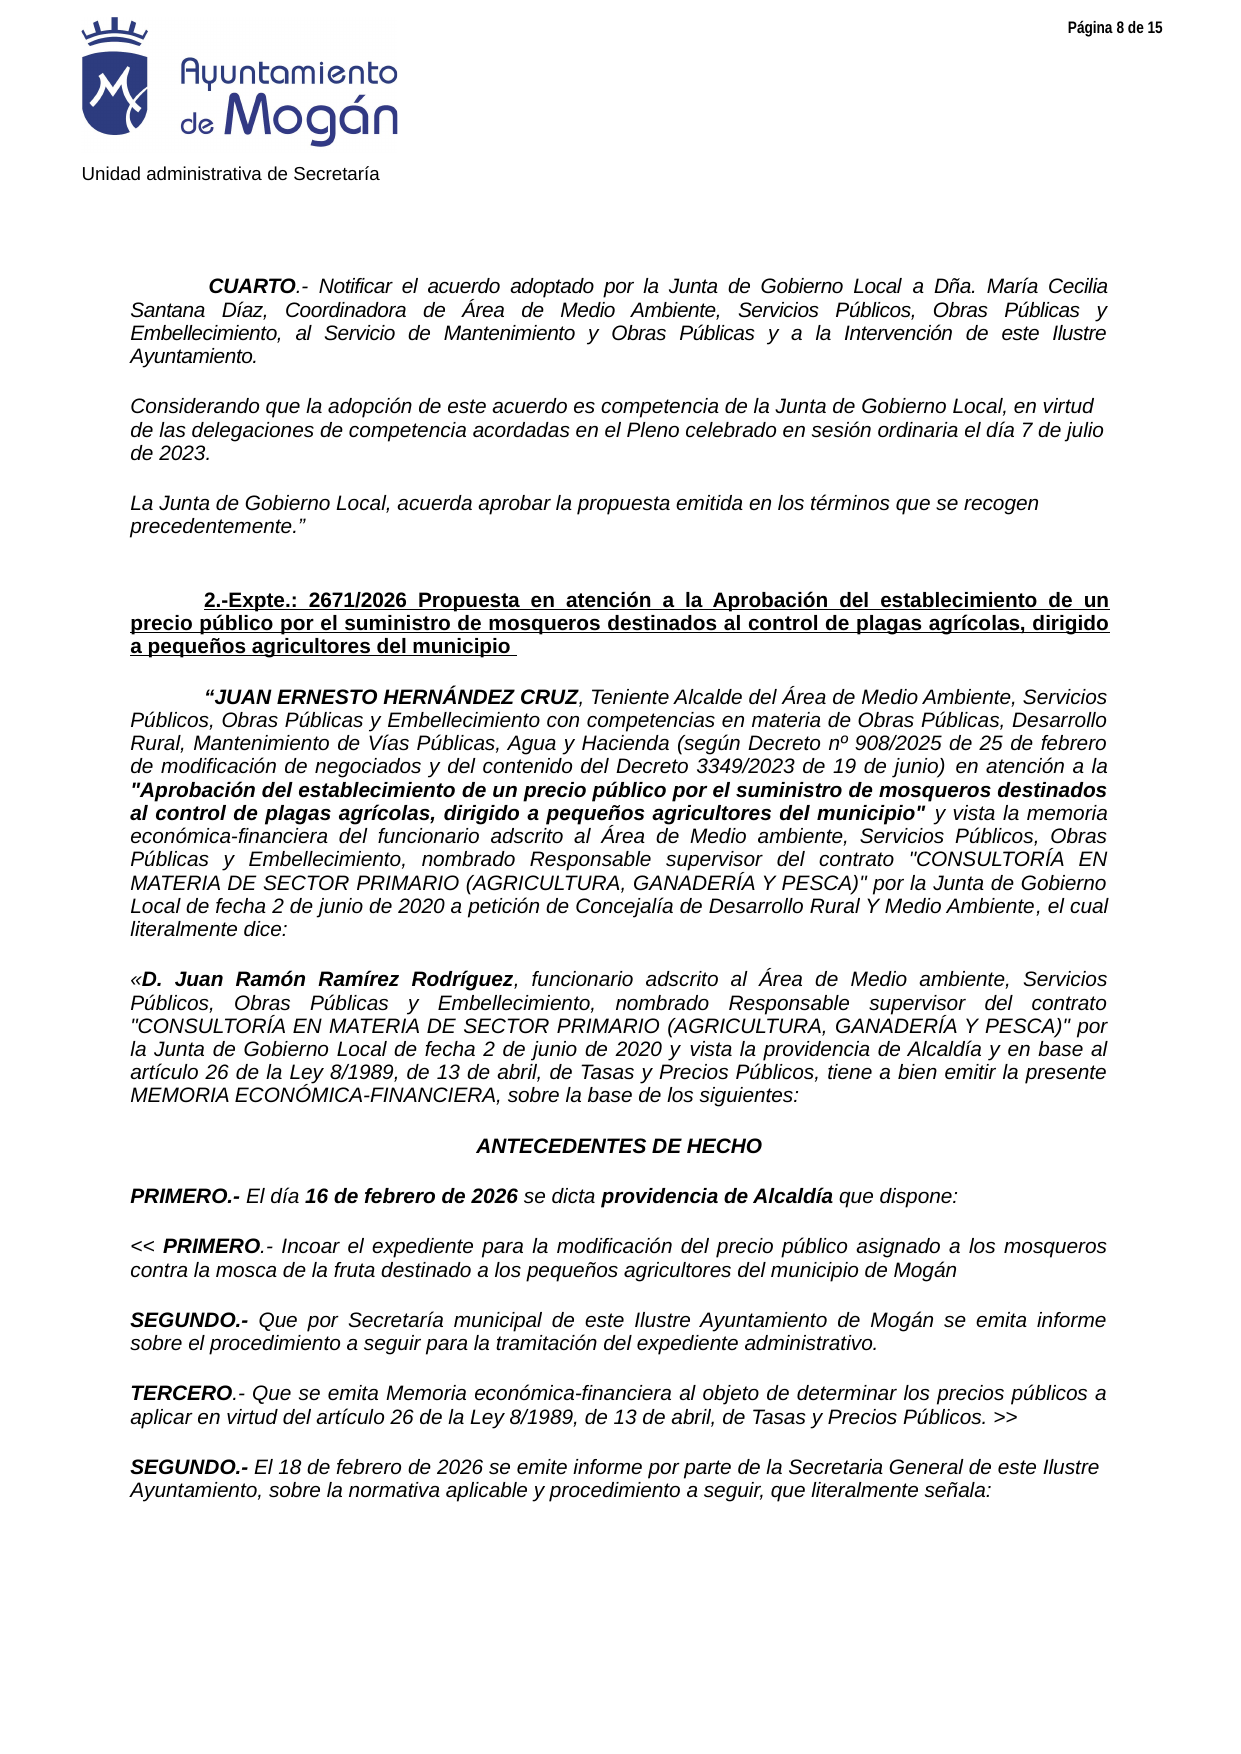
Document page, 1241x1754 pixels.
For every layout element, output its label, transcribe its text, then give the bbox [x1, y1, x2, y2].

text a pequeños agricultores del municipio [130, 633, 1110, 658]
text Considerando que la adopción de este acuerdo es competencia de la Junta de Gobierno Local, en virtud de las delegaciones de competencia acordadas en el Pleno celebrado en sesión ordinaria el día 7 de julio de 2023. [130, 395, 1110, 464]
text «D. Juan Ramón Ramírez Rodríguez, funcionario adscrito al Área de Medio ambiente, Servicios Públicos, Obras Públicas y Embellecimiento, nombrado Responsable supervisor del contrato "CONSULTORÍA EN MATERIA DE SECTOR PRIMARIO (AGRICULTURA, GANADERÍA Y PESCA)" por la Junta de Gobierno Local de fecha 2 de junio de 2020 y vista la providencia de Alcaldía y en base al artículo 26 de la Ley 8/1989, de 13 de abril, de Tasas y Precios Públicos, tiene a bien emitir la presente MEMORIA ECONÓMICA-FINANCIERA, sobre la base de los siguientes: [130, 968, 1110, 1107]
text La Junta de Gobierno Local, acuerda aprobar la propuesta emitida en los términos que se recogen precedentemente.” [130, 492, 1110, 538]
text << PRIMERO.- Incoar el expediente para la modificación del precio público asignado a los mosqueros contra la mosca de la fruta destinado a los pequeños agricultores del municipio de Mogán [130, 1235, 1110, 1281]
text “JUAN ERNESTO HERNÁNDEZ CRUZ, Teniente Alcalde del Área de Medio Ambiente, Servicios Públicos, Obras Públicas y Embellecimiento con competencias en materia de Obras Públicas, Desarrollo Rural, Mantenimiento de Vías Públicas, Agua y Hacienda (según Decreto nº 908/2025 de 25 de febrero de modificación de negociados y del contenido del Decreto 3349/2023 de 19 de junio) en atención a la "Aprobación del establecimiento de un precio público por el suministro de mosqueros destinados al control de plagas agrícolas, dirigido a pequeños agricultores del municipio" y vista la memoria económica-financiera del funcionario adscrito al Área de Medio ambiente, Servicios Públicos, Obras Públicas y Embellecimiento, nombrado Responsable supervisor del contrato "CONSULTORÍA EN MATERIA DE SECTOR PRIMARIO (AGRICULTURA, GANADERÍA Y PESCA)" por la Junta de Gobierno Local de fecha 2 de junio de 2020 a petición de Concejalía de Desarrollo Rural Y Medio Ambiente, el cual literalmente dice: [130, 685, 1110, 941]
picture [81, 17, 398, 153]
text SEGUNDO.- Que por Secretaría municipal de este Ilustre Ayuntamiento de Mogán se emita informe sobre el procedimiento a seguir para la tramitación del expediente administrativo. [130, 1308, 1110, 1355]
text 2.-Expte.: 2671/2026 Propuesta en atención a la Aprobación del establecimiento de un precio público por el suministro de mosqueros destinados al control de plagas agrícolas, dirigido [130, 565, 1110, 632]
text TERCERO.- Que se emita Memoria económica-financiera al objeto de determinar los precios públicos a aplicar en virtud del artículo 26 de la Ley 8/1989, de 13 de abril, de Tasas y Precios Públicos. >> [130, 1382, 1110, 1428]
text ANTECEDENTES DE HECHO [130, 1134, 1110, 1157]
text PRIMERO.- El día 16 de febrero de 2026 se dicta providencia de Alcaldía que dispone: [130, 1184, 1110, 1208]
text SEGUNDO.- El 18 de febrero de 2026 se emite informe por parte de la Secretaria General de este Ilustre Ayuntamiento, sobre la normativa aplicable y procedimiento a seguir, que literalmente señala: [130, 1456, 1110, 1502]
text CUARTO.- Notificar el acuerdo adoptado por la Junta de Gobierno Local a Dña. María Cecilia Santana Díaz, Coordinadora de Área de Medio Ambiente, Servicios Públicos, Obras Públicas y Embellecimiento, al Servicio de Mantenimiento y Obras Públicas y a la Intervención de este Ilustre Ayuntamiento. [130, 275, 1110, 368]
